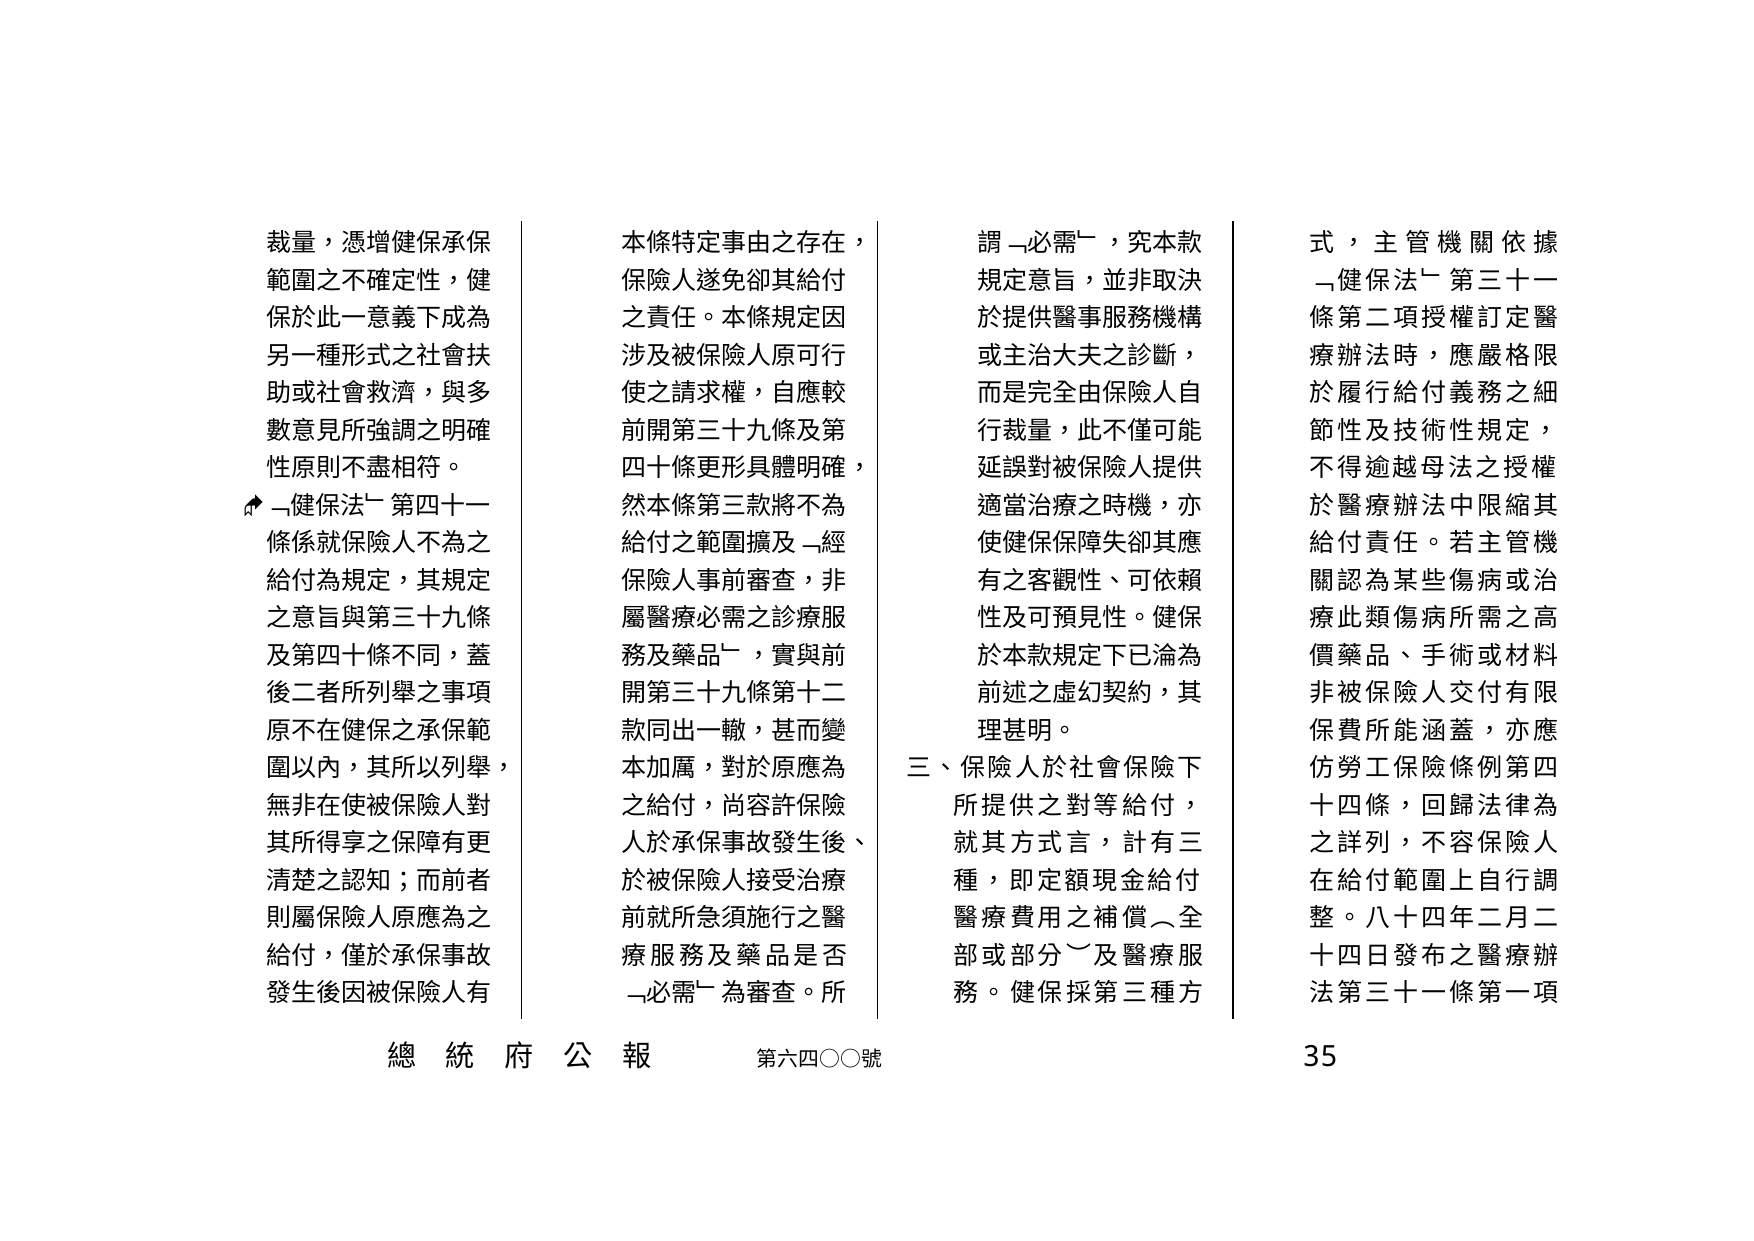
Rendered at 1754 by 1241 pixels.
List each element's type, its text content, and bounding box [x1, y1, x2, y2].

text ﹁健保法﹂第四十一條係就保險人不為之給付為規定，其規定之意旨與第三十九條及第四十條不同，蓋後二者所列舉之事項原不在健保之承保範圍以內，其所以列舉，無非在使被保險人對其所得享之保障有更清楚之認知；而前者則屬保險人原應為之給付，僅於承保事故發生後因被保險人有本條特定事由之存在，保險人遂免卻其給付之責任。本條規定因涉及被保險人原可行使之請求權，自應較前開第三十九條及第四十條更形具體明確，然本條第三款將不為給付之範圍擴及﹁經保險人事前審查，非屬醫療必需之診療服務及藥品﹂，實與前開第三十九條第十二款同出一轍，甚而變本加厲，對於原應為之給付，尚容許保險人於承保事故發生後、於被保險人接受治療前就所急須施行之醫療服務及藥品是否﹁必需﹂為審查。所謂﹁必需﹂，究本款規定意旨，並非取決於提供醫事服務機構或主治大夫之診斷，而是完全由保險人自行裁量，此不僅可能延誤對被保險人提供適當治療之時機，亦使健保保障失卻其應有之客觀性、可依賴性及可預見性。健保於本款規定下已淪為前述之虛幻契約，其理甚明。 [242, 484, 491, 1009]
text 三、保險人於社會保險下所提供之對等給付，就其方式言，計有三種，即定額現金給付、醫療費用之補償︵全部或部分︶及醫療服務。健保採第三種方式，主管機關依據﹁健保法﹂第三十一條第二項授權訂定醫療辦法時，應嚴格限於履行給付義務之細節性及技術性規定，不得逾越母法之授權，於醫療辦法中限縮其給付責任。若主管機關認為某些傷病或治療此類傷病所需之高價藥品、手術或材料非被保險人交付有限保費所能涵蓋，亦應仿勞工保險條例第四十四條，回歸法律為之詳列，不容保險人在給付範圍上自行調整。八十四年二月二十四日發布之醫療辦法第三十一條第一項規定：﹁特約醫院執行高科技診療項目，應事前報經保險人審查同意始得為之﹂及健保局據以訂定之﹁作業要點﹂第七點及第八點，將未經事前審查核可而使用高科技診療之費用排除於給付範圍之外，均係受第四十一條第三款不當規定之誤導所致，使健保之承保範圍完全處於不確定狀態，主管機關以命令侵害被保險人受憲法保障之財產權，焉有較此更甚哉？ [1262, 222, 1559, 1009]
text ﹁健保法﹂第四十一條係就保險人不為之給付為規定，其規定之意旨與第三十九條及第四十條不同，蓋後二者所列舉之事項原不在健保之承保範圍以內，其所以列舉，無非在使被保險人對其所得享之保障有更清楚之認知；而前者則屬保險人原應為之給付，僅於承保事故發生後因被保險人有本條特定事由之存在，保險人遂免卻其給付之責任。本條規定因涉及被保險人原可行使之請求權，自應較前開第三十九條及第四十條更形具體明確，然本條第三款將不為給付之範圍擴及﹁經保險人事前審查，非屬醫療必需之診療服務及藥品﹂，實與前開第三十九條第十二款同出一轍，甚而變本加厲，對於原應為之給付，尚容許保險人於承保事故發生後、於被保險人接受治療前就所急須施行之醫療服務及藥品是否﹁必需﹂為審查。所謂﹁必需﹂，究本款規定意旨，並非取決於提供醫事服務機構或主治大夫之診斷，而是完全由保險人自行裁量，此不僅可能延誤對被保險人提供適當治療之時機，亦使健保保障失卻其應有之客觀性、可依賴性及可預見性。健保於本款規定下已淪為前述之虛幻契約，其理甚明。 [954, 222, 1203, 747]
text ﹁健保法﹂第四十一條係就保險人不為之給付為規定，其規定之意旨與第三十九條及第四十條不同，蓋後二者所列舉之事項原不在健保之承保範圍以內，其所以列舉，無非在使被保險人對其所得享之保障有更清楚之認知；而前者則屬保險人原應為之給付，僅於承保事故發生後因被保險人有本條特定事由之存在，保險人遂免卻其給付之責任。本條規定因涉及被保險人原可行使之請求權，自應較前開第三十九條及第四十條更形具體明確，然本條第三款將不為給付之範圍擴及﹁經保險人事前審查，非屬醫療必需之診療服務及藥品﹂，實與前開第三十九條第十二款同出一轍，甚而變本加厲，對於原應為之給付，尚容許保險人於承保事故發生後、於被保險人接受治療前就所急須施行之醫療服務及藥品是否﹁必需﹂為審查。所謂﹁必需﹂，究本款規定意旨，並非取決於提供醫事服務機構或主治大夫之診斷，而是完全由保險人自行裁量，此不僅可能延誤對被保險人提供適當治療之時機，亦使健保保障失卻其應有之客觀性、可依賴性及可預見性。健保於本款規定下已淪為前述之虛幻契約，其理甚明。 [598, 222, 847, 1009]
text 依據﹁健保法﹂第三十九條第十二款規定：﹁其他經主管機關公告不給付之診療服務及藥品﹂，其含義不外有二：一為未經主管機關核准公告之診療服務及藥品；另一為經主管機關核准後但公告不予給付之醫療服務及藥品。健保將前者排除於承保範圍之外，乃理所當然；但對於後者，因行政院衛生署既為審核全國醫療服務及藥品之主管機關，同時又為健保主管機關及健保保險人︵健保法第三條、第六條︶，於此三位一體、角色混淆之情形下，縱對本款採取多數意見所謂：﹁主管機關自應參酌同條其他各款類似之立法意旨，對於不給付之診療服務及藥品，事先加以公告﹂之解釋，就本款之適用加以一定程度之限制，仍難完全排除主管機關及其所屬之﹁健保局﹂對於治療某些承保在內傷病所必需之醫療服務及藥品是否給付為行政裁量，憑增健保承保範圍之不確定性，健保於此一意義下成為另一種形式之社會扶助或社會救濟，與多數意見所強調之明確性原則不盡相符。 [242, 222, 491, 484]
text 三、保險人於社會保險下所提供之對等給付，就其方式言，計有三種，即定額現金給付、醫療費用之補償︵全部或部分︶及醫療服務。健保採第三種方式，主管機關依據﹁健保法﹂第三十一條第二項授權訂定醫療辦法時，應嚴格限於履行給付義務之細節性及技術性規定，不得逾越母法之授權，於醫療辦法中限縮其給付責任。若主管機關認為某些傷病或治療此類傷病所需之高價藥品、手術或材料非被保險人交付有限保費所能涵蓋，亦應仿勞工保險條例第四十四條，回歸法律為之詳列，不容保險人在給付範圍上自行調整。八十四年二月二十四日發布之醫療辦法第三十一條第一項規定：﹁特約醫院執行高科技診療項目，應事前報經保險人審查同意始得為之﹂及健保局據以訂定之﹁作業要點﹂第七點及第八點，將未經事前審查核可而使用高科技診療之費用排除於給付範圍之外，均係受第四十一條第三款不當規定之誤導所致，使健保之承保範圍完全處於不確定狀態，主管機關以命令侵害被保險人受憲法保障之財產權，焉有較此更甚哉？ [906, 747, 1203, 1009]
